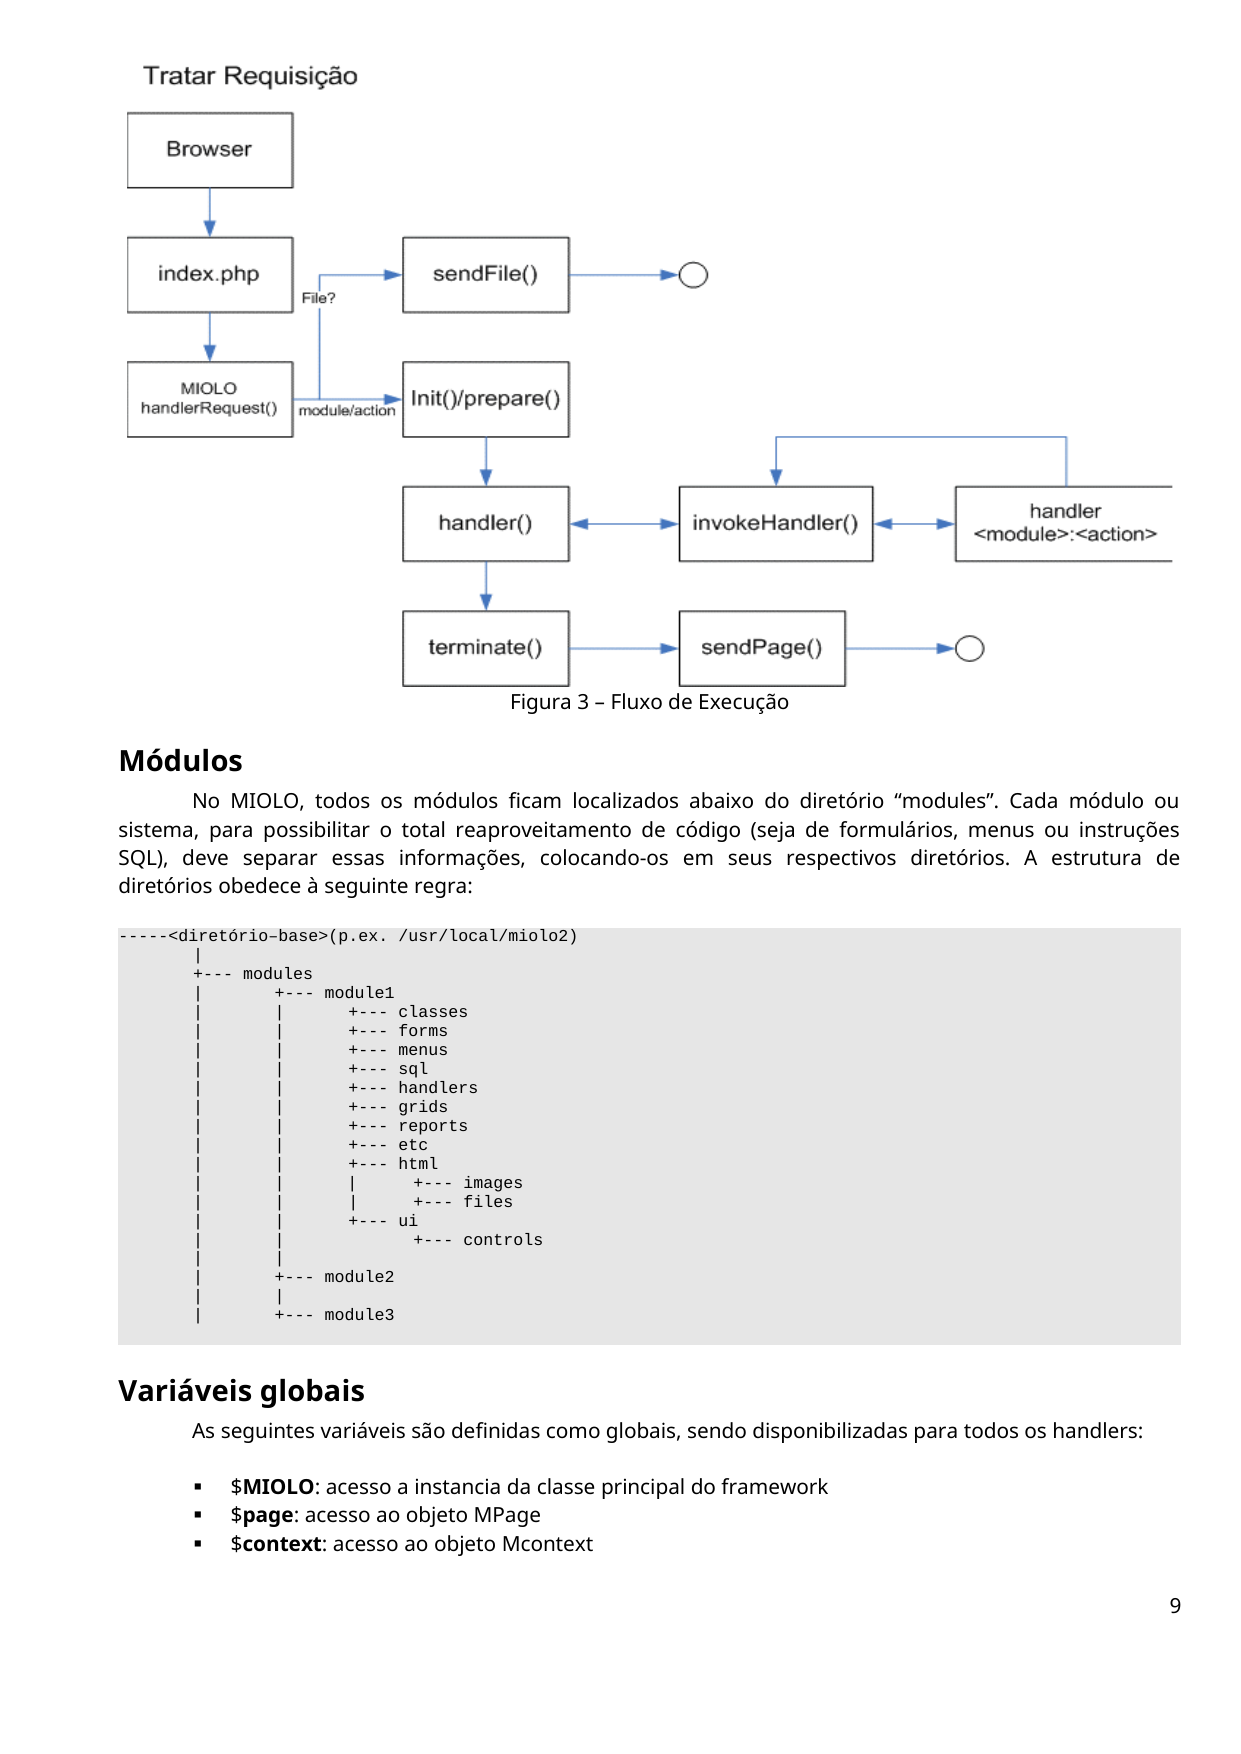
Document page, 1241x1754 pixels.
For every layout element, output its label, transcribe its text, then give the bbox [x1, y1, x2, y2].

text | [118, 947, 1181, 966]
list $context: acesso ao objeto Mcontext [193, 1529, 1181, 1557]
text | | +--- menus [118, 1041, 1181, 1060]
text | +--- module3 [118, 1307, 1181, 1326]
text | | +--- sql [118, 1060, 1181, 1079]
text | | +--- handlers [118, 1079, 1181, 1098]
text | +--- module1 [118, 984, 1181, 1003]
text Figura 3 – Fluxo de Execução [118, 59, 1181, 715]
subtitle Módulos [118, 740, 1181, 780]
text | +--- module2 [118, 1269, 1181, 1288]
text | | +--- controls [118, 1231, 1181, 1250]
text | | +--- etc [118, 1136, 1181, 1155]
text | | +--- reports [118, 1117, 1181, 1136]
list $MIOLO: acesso a instancia da classe principal do framework [193, 1472, 1181, 1500]
text | | | +--- files [118, 1193, 1181, 1212]
text As seguintes variáveis são definidas como globais, sendo disponibilizadas para todos os handlers: [118, 1416, 1181, 1444]
text | | +--- ui [118, 1212, 1181, 1231]
text | | [118, 1288, 1181, 1307]
text | | +--- grids [118, 1098, 1181, 1117]
text | | [118, 1250, 1181, 1269]
text No MIOLO, todos os módulos ficam localizados abaixo do diretório “modules”. Cada módulo ou sistema, para possibilitar o total reaproveitamento de código (seja de formulários, menus ou instruções SQL), deve separar essas informações, colocando-os em seus respectivos diretórios. A estrutura de diretórios obedece à seguinte regra: [118, 786, 1181, 899]
subtitle Variáveis globais [118, 1370, 1181, 1409]
text +--- modules [118, 966, 1181, 984]
text | | +--- forms [118, 1022, 1181, 1041]
text | | +--- classes [118, 1003, 1181, 1022]
list $page: acesso ao objeto MPage [193, 1500, 1181, 1529]
text -----<diretório–base>(p.ex. /usr/local/miolo2) [118, 928, 1181, 947]
text | | | +--- images [118, 1174, 1181, 1193]
text | | +--- html [118, 1155, 1181, 1174]
